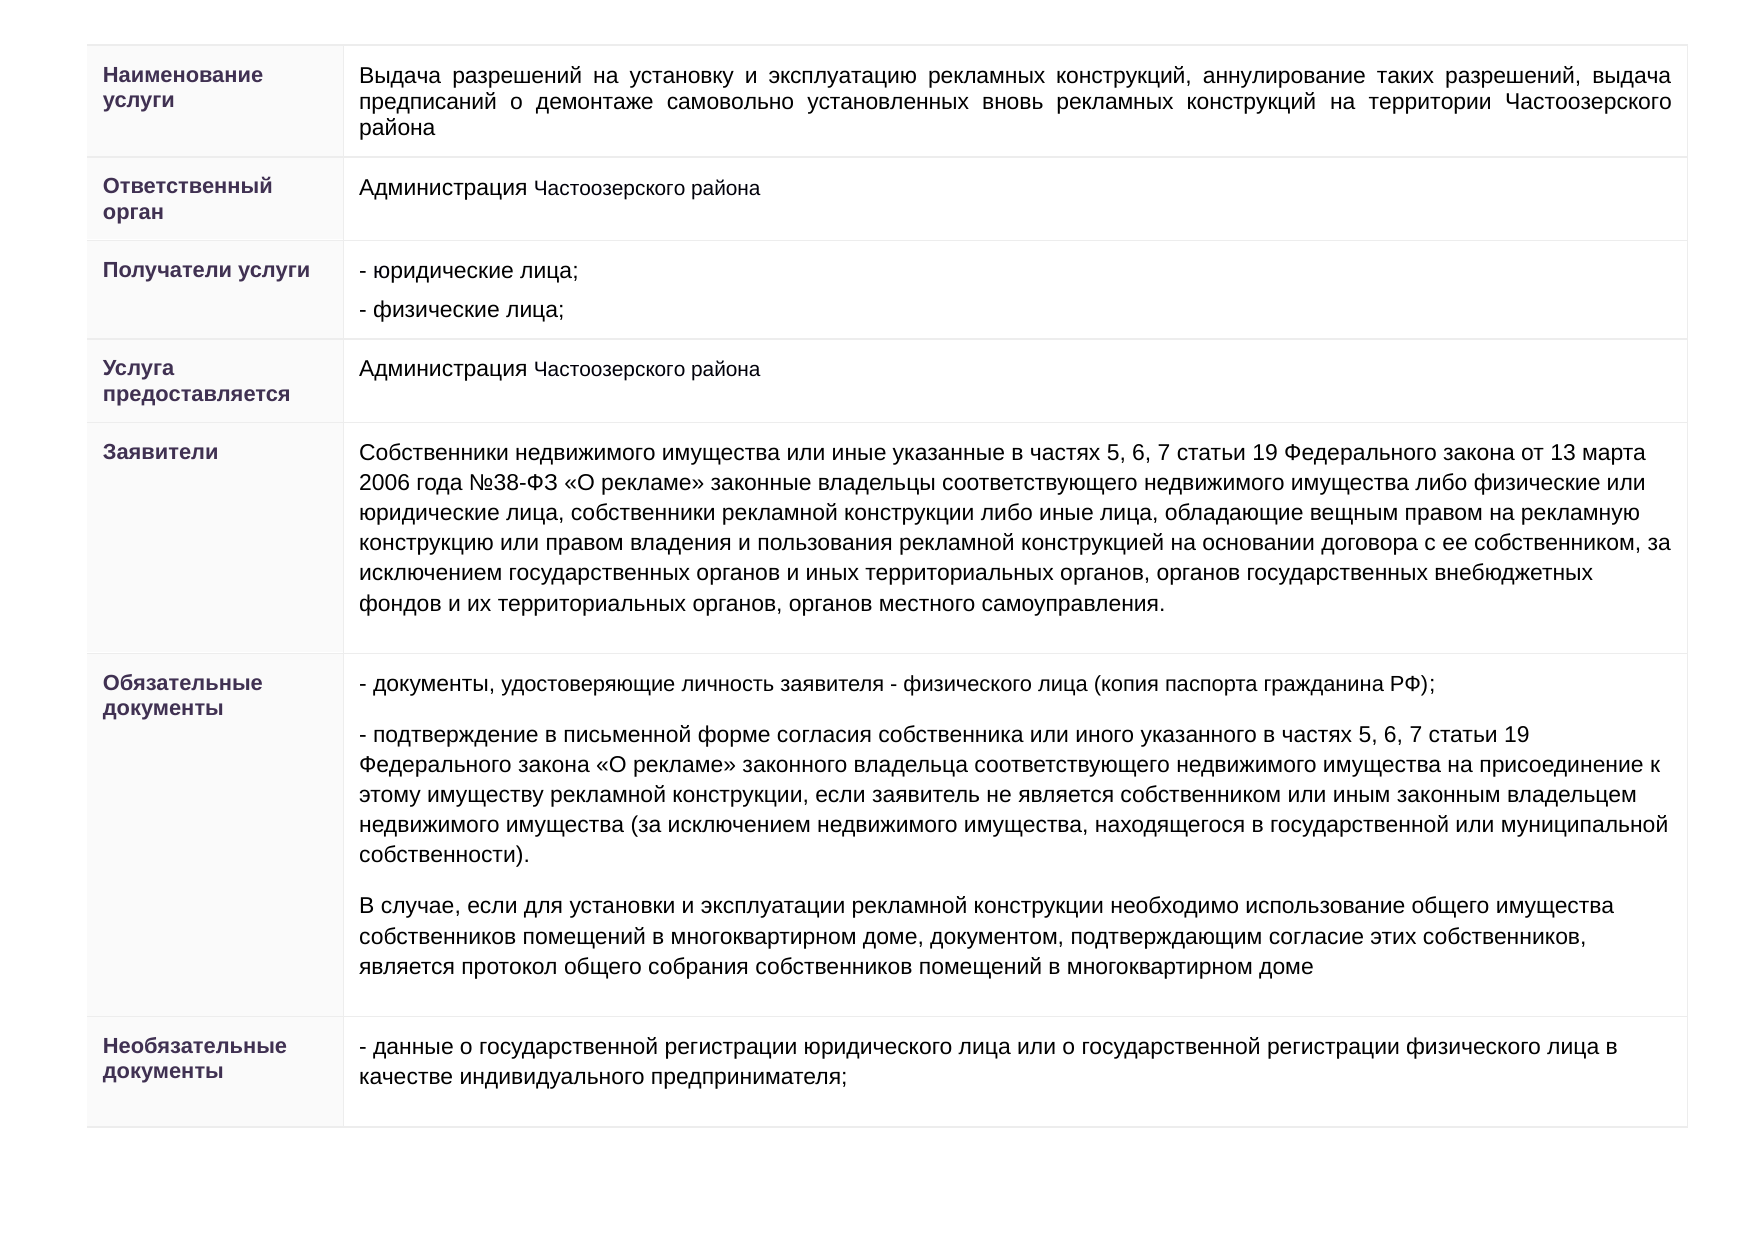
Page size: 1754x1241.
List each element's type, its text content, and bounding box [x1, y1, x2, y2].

table_cell Получатели услуги [87, 241, 343, 338]
table_cell Администрация Частоозерского района [344, 340, 1687, 421]
table_cell - данные о государственной регистрации юридического лица или о государственной регистрации физического лица в качестве индивидуального предпринимателя; [344, 1017, 1687, 1126]
table_cell - документы, удостоверяющие личность заявителя - физического лица (копия паспорта гражданина РФ); - подтверждение в письменной форме согласия собственника или иного указанного в частях 5, 6, 7 статьи 19 Федерального закона «О рекламе» законного владельца соответствующего недвижимого имущества на присоединение к этому имуществу рекламной конструкции, если заявитель не является собственником или иным законным владельцем недвижимого имущества (за исключением недвижимого имущества, находящегося в государственной или муниципальной собственности). В случае, если для установки и эксплуатации рекламной конструкции необходимо использование общего имущества собственников помещений в многоквартирном доме, документом, подтверждающим согласие этих собственников, является протокол общего собрания собственников помещений в многоквартирном доме [344, 654, 1687, 1016]
table_cell Собственники недвижимого имущества или иные указанные в частях 5, 6, 7 статьи 19 Федерального закона от 13 марта 2006 года №38-ФЗ «О рекламе» законные владельцы соответствующего недвижимого имущества либо физические или юридические лица, собственники рекламной конструкции либо иные лица, обладающие вещным правом на рекламную конструкцию или правом владения и пользования рекламной конструкцией на основании договора с ее собственником, за исключением государственных органов и иных территориальных органов, органов государственных внебюджетных фондов и их территориальных органов, органов местного самоуправления. [344, 423, 1687, 652]
table_cell Администрация Частоозерского района [344, 158, 1687, 239]
table_cell Ответственный орган [87, 158, 343, 239]
table_cell Услуга предоставляется [87, 340, 343, 421]
table_cell - юридические лица; - физические лица; [344, 241, 1687, 338]
table_cell Необязательные документы [87, 1017, 343, 1126]
table_header Наименование услуги [87, 46, 343, 156]
table_cell Обязательные документы [87, 654, 343, 1016]
table_cell Заявители [87, 423, 343, 652]
table_header Выдача разрешений на установку и эксплуатацию рекламных конструкций, аннулирование таких разрешений, выдача предписаний о демонтаже самовольно установленных вновь рекламных конструкций на территории Частоозерского района [344, 46, 1687, 156]
